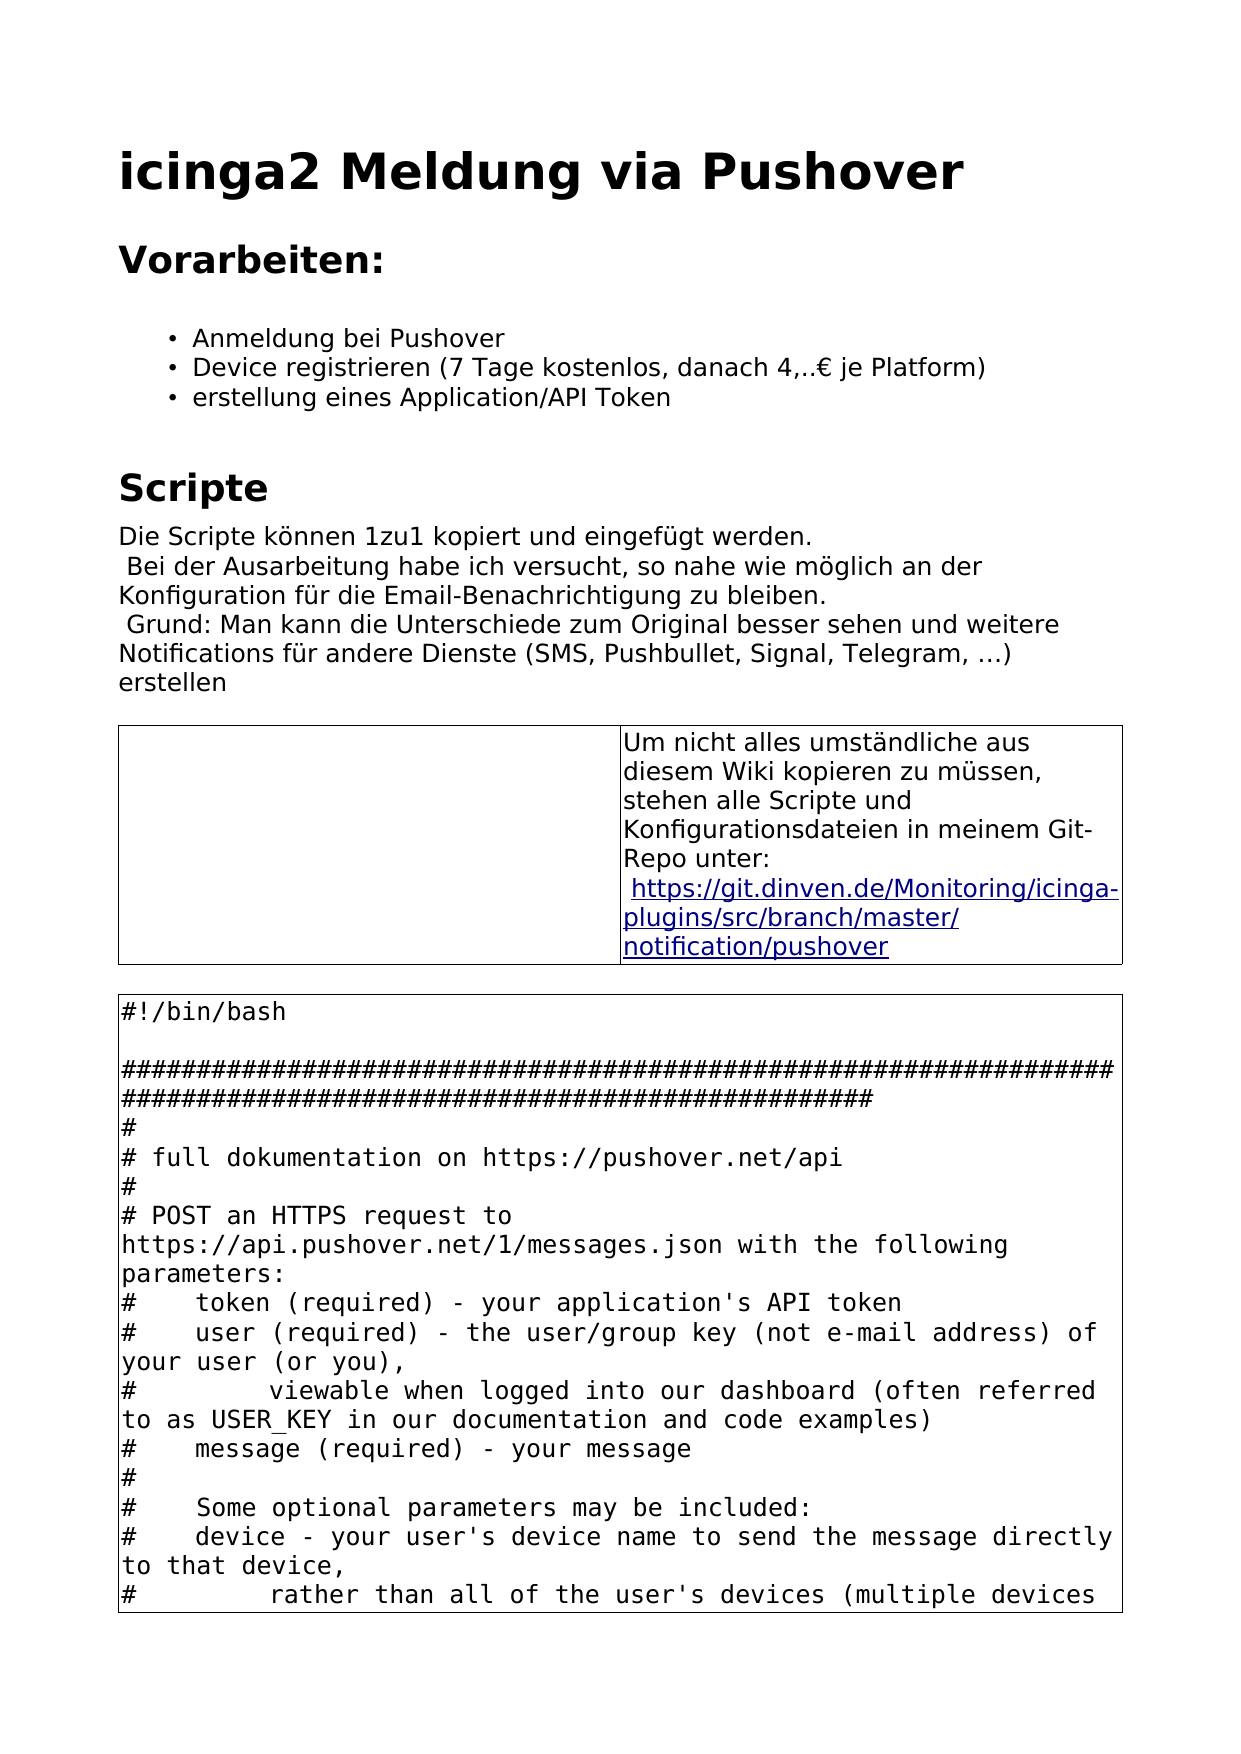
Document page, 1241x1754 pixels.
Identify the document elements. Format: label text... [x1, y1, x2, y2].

subtitle Scripte [118, 466, 1122, 510]
list Device registrieren (7 Tage kostenlos, danach 4,..€ je Platform) [177, 354, 1122, 383]
text Die Scripte können 1zu1 kopiert und eingefügt werden. Bei der Ausarbeitung habe ich versucht, so nahe wie möglich an der Konfiguration für die Email-Benachrichtigung zu bleiben. Grund: Man kann die Unterschiede zum Original besser sehen und weitere Notifications für andere Dienste (SMS, Pushbullet, Signal, Telegram, …) erstellen [118, 523, 1122, 698]
list erstellung eines Application/API Token [177, 383, 1122, 412]
list Anmeldung bei Pushover [177, 324, 1122, 354]
subtitle Vorarbeiten: [118, 239, 1122, 282]
table_header Um nicht alles umständliche aus diesem Wiki kopieren zu müssen, stehen alle Scripte und Konfigurationsdateien in meinem Git-Repo unter: https://git.dinven.de/Monitoring/icinga-plugins/src/branch/master/notification/pushover [621, 726, 1122, 964]
subtitle icinga2 Meldung via Pushover [118, 143, 1122, 201]
table_header #!/bin/bash #################################################################################################################### # # full dokumentation on https://pushover.net/api # # POST an HTTPS request to https://api.pushover.net/1/messages.json with the following parameters: # token (required) - your application's API token # user (required) - the user/group key (not e-mail address) of your user (or you), # viewable when logged into our dashboard (often referred to as USER_KEY in our documentation and code examples) # message (required) - your message # # Some optional parameters may be included: # device - your user's device name to send the message directly to that device, # rather than all of the user's devices (multiple devices [119, 995, 1122, 1612]
table_header [119, 726, 620, 964]
